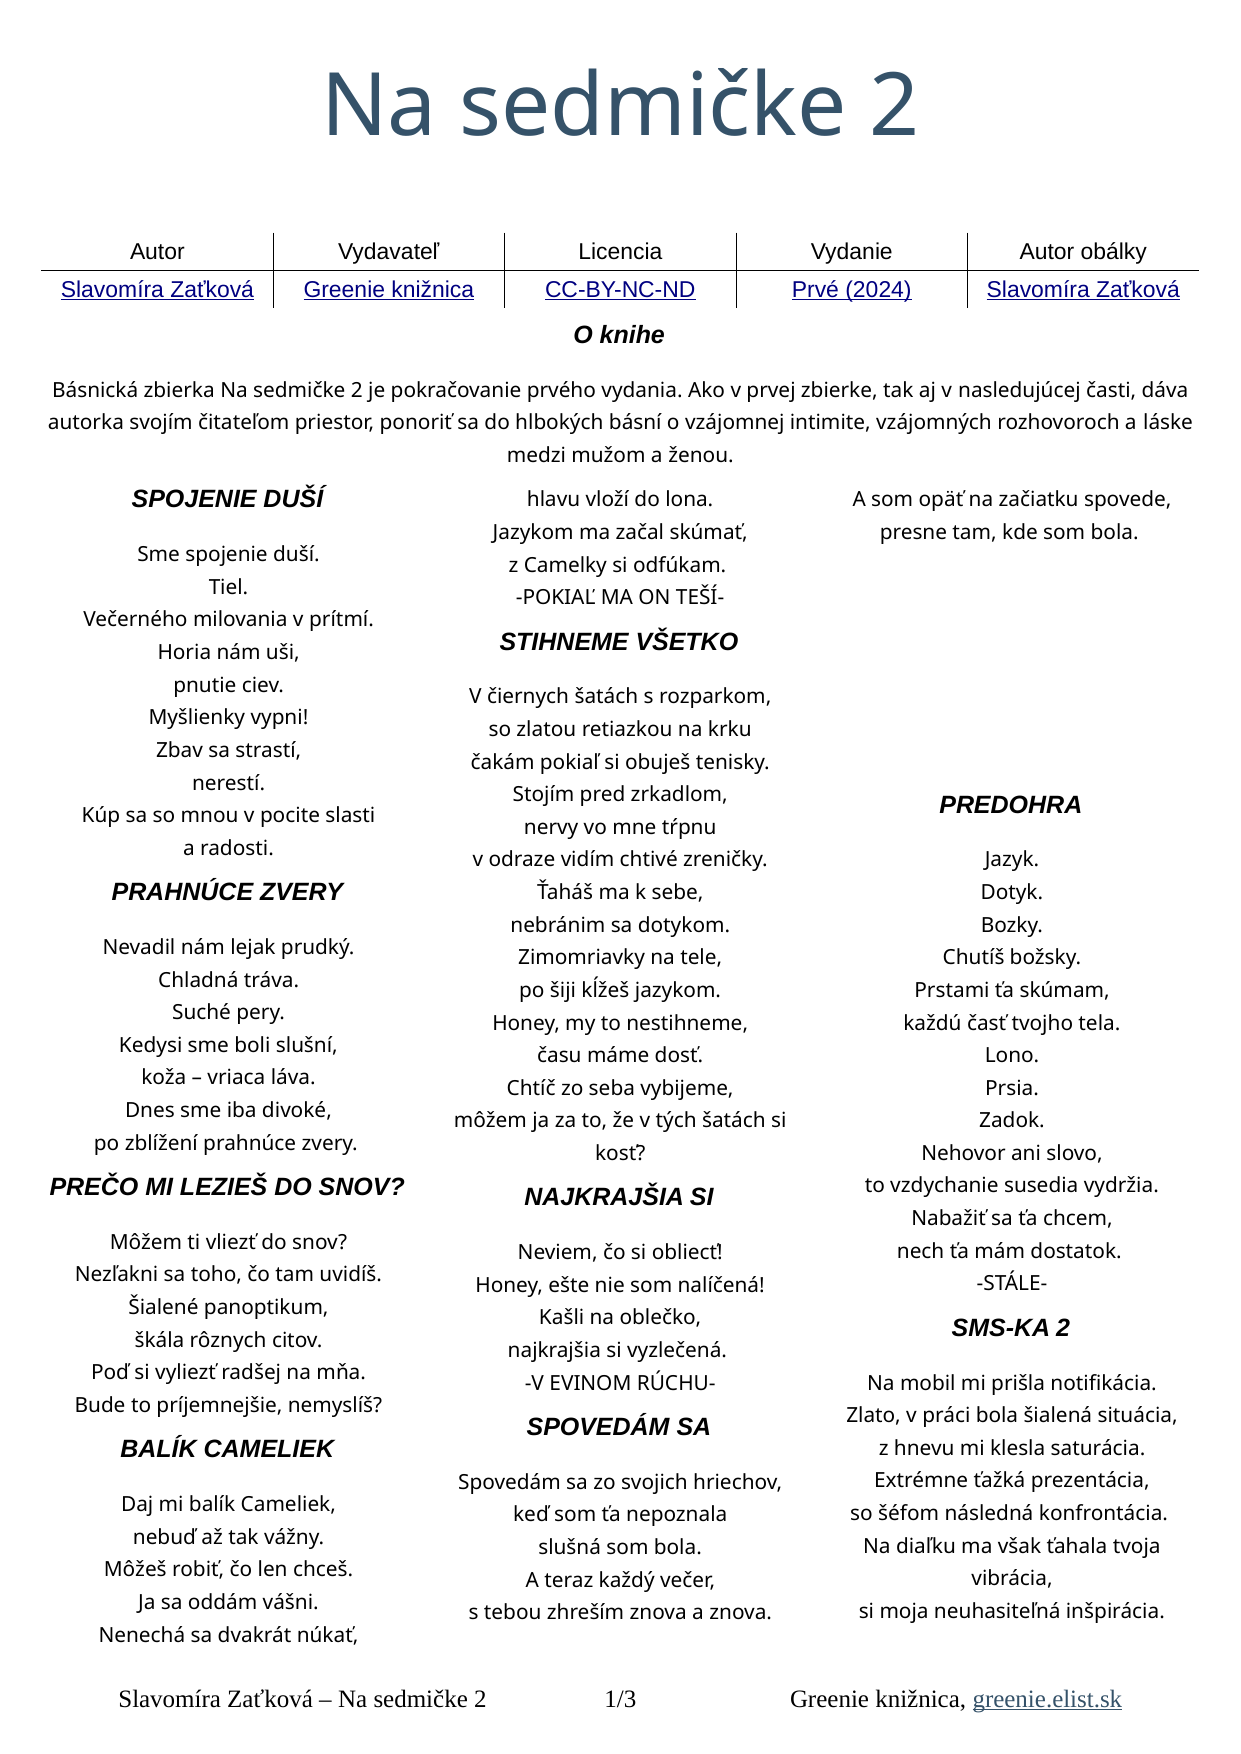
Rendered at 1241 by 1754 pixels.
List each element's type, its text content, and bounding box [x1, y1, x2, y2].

subtitle PRAHNÚCE ZVERY [41, 877, 415, 906]
text Chladná tráva. [41, 965, 415, 993]
text z Camelky si odfúkam. [433, 550, 807, 578]
text Neviem, čo si obliecť! Honey, ešte nie som nalíčená! [433, 1237, 807, 1298]
subtitle PREČO MI LEZIEŠ DO SNOV? [41, 1172, 415, 1201]
text so zlatou retiazkou na krku [433, 714, 807, 743]
text Ja sa oddám vášni. [41, 1587, 415, 1616]
text hlavu vloží do lona. [433, 484, 807, 513]
text po šiji kĺžeš jazykom. Honey, my to nestihneme, času máme dosť. Chtíč zo seba vybijeme, [433, 975, 807, 1101]
text Zbav sa strastí, [41, 735, 415, 763]
text koža – vriaca láva. [41, 1062, 415, 1091]
table_header Vydavateľ [274, 233, 504, 270]
table_header Vydanie [737, 233, 967, 270]
text v odraze vidím chtivé zreničky. Ťaháš ma k sebe, [433, 844, 807, 906]
text nech ťa mám dostatok. [825, 1236, 1199, 1264]
text môžem ja za to, že v tých šatách si kosť? [433, 1105, 807, 1166]
text -POKIAĽ MA ON TEŠÍ- [433, 582, 807, 611]
text slušná som bola. A teraz každý večer, [433, 1532, 807, 1593]
text keď som ťa nepoznala [433, 1499, 807, 1528]
table_header Autor [41, 233, 273, 270]
subtitle Na sedmičke 2 [41, 41, 1199, 161]
text nebuď až tak vážny. Môžeš robiť, čo len chceš. [41, 1522, 415, 1583]
text V čiernych šatách s rozparkom, [433, 682, 807, 710]
text Sme spojenie duší. [41, 539, 415, 568]
text A som opäť na začiatku spovede, [825, 484, 1199, 513]
table_cell Greenie knižnica [274, 271, 504, 308]
text Jazykom ma začal skúmať, [433, 517, 807, 546]
text so šéfom následná konfrontácia. Na diaľku ma však ťahala tvoja vibrácia, si moja neuhasiteľná inšpirácia. [825, 1498, 1199, 1624]
text Kašli na oblečko, najkrajšia si vyzlečená. [433, 1302, 807, 1363]
text Jazyk. [825, 844, 1199, 873]
text z hnevu mi klesla saturácia. Extrémne ťažká prezentácia, [825, 1433, 1199, 1494]
text presne tam, kde som bola. [825, 517, 1199, 546]
text Zlato, v práci bola šialená situácia, [825, 1400, 1199, 1429]
subtitle O knihe [41, 320, 1199, 349]
text Básnická zbierka Na sedmičke 2 je pokračovanie prvého vydania. Ako v prvej zbierke, tak aj v nasledujúcej časti, dáva autorka svojím čitateľom priestor, ponoriť sa do hlbokých básní o vzájomnej intimite, vzájomných rozhovoroch a láske medzi mužom a ženou. [41, 375, 1199, 468]
text Daj mi balík Cameliek, [41, 1489, 415, 1518]
text to vzdychanie susedia vydržia. [825, 1171, 1199, 1199]
text po zblížení prahnúce zvery. [41, 1128, 415, 1156]
subtitle SMS-KA 2 [825, 1313, 1199, 1342]
subtitle PREDOHRA [825, 790, 1199, 818]
text -STÁLE- [825, 1268, 1199, 1297]
text Šialené panoptikum, škála rôznych citov. Poď si vyliezť radšej na mňa. Bude to príjemnejšie, nemyslíš? [41, 1292, 415, 1418]
table_cell Prvé (2024) [737, 271, 967, 308]
table_cell CC-BY-NC-ND [505, 271, 736, 308]
text Nenechá sa dvakrát núkať, [41, 1620, 415, 1648]
text Večerného milovania v prítmí. Horia nám uši, [41, 604, 415, 666]
text Dnes sme iba divoké, [41, 1095, 415, 1123]
table_header Licencia [505, 233, 736, 270]
subtitle STIHNEME VŠETKO [433, 627, 807, 655]
text Suché pery. [41, 997, 415, 1026]
subtitle SPOVEDÁM SA [433, 1412, 807, 1441]
text Myšlienky vypni! [41, 702, 415, 731]
table_cell Slavomíra Zaťková [968, 271, 1199, 308]
text s tebou zhreším znova a znova. [433, 1597, 807, 1626]
text a radosti. [41, 833, 415, 861]
text pnutie ciev. [41, 670, 415, 698]
text Nevadil nám lejak prudký. [41, 932, 415, 961]
text Prstami ťa skúmam, [825, 975, 1199, 1003]
subtitle BALÍK CAMELIEK [41, 1434, 415, 1463]
text Spovedám sa zo svojich hriechov, [433, 1467, 807, 1495]
text nebránim sa dotykom. Zimomriavky na tele, [433, 910, 807, 971]
text Nabažiť sa ťa chcem, [825, 1203, 1199, 1232]
text Nezľakni sa toho, čo tam uvidíš. [41, 1259, 415, 1288]
text Kedysi sme boli slušní, [41, 1030, 415, 1058]
table_cell Slavomíra Zaťková [41, 271, 273, 308]
text Môžem ti vliezť do snov? [41, 1227, 415, 1255]
text každú časť tvojho tela. Lono. Prsia. Zadok. Nehovor ani slovo, [825, 1008, 1199, 1166]
text čakám pokiaľ si obuješ tenisky. Stojím pred zrkadlom, nervy vo mne tŕpnu [433, 747, 807, 840]
text Dotyk. Bozky. Chutíš božsky. [825, 877, 1199, 971]
text -V EVINOM RÚCHU- [433, 1368, 807, 1396]
table_header Autor obálky [968, 233, 1199, 270]
text nerestí. Kúp sa so mnou v pocite slasti [41, 768, 415, 829]
text Tiel. [41, 572, 415, 600]
subtitle NAJKRAJŠIA SI [433, 1182, 807, 1211]
subtitle SPOJENIE DUŠÍ [41, 484, 415, 513]
text Na mobil mi prišla notifikácia. [825, 1368, 1199, 1396]
